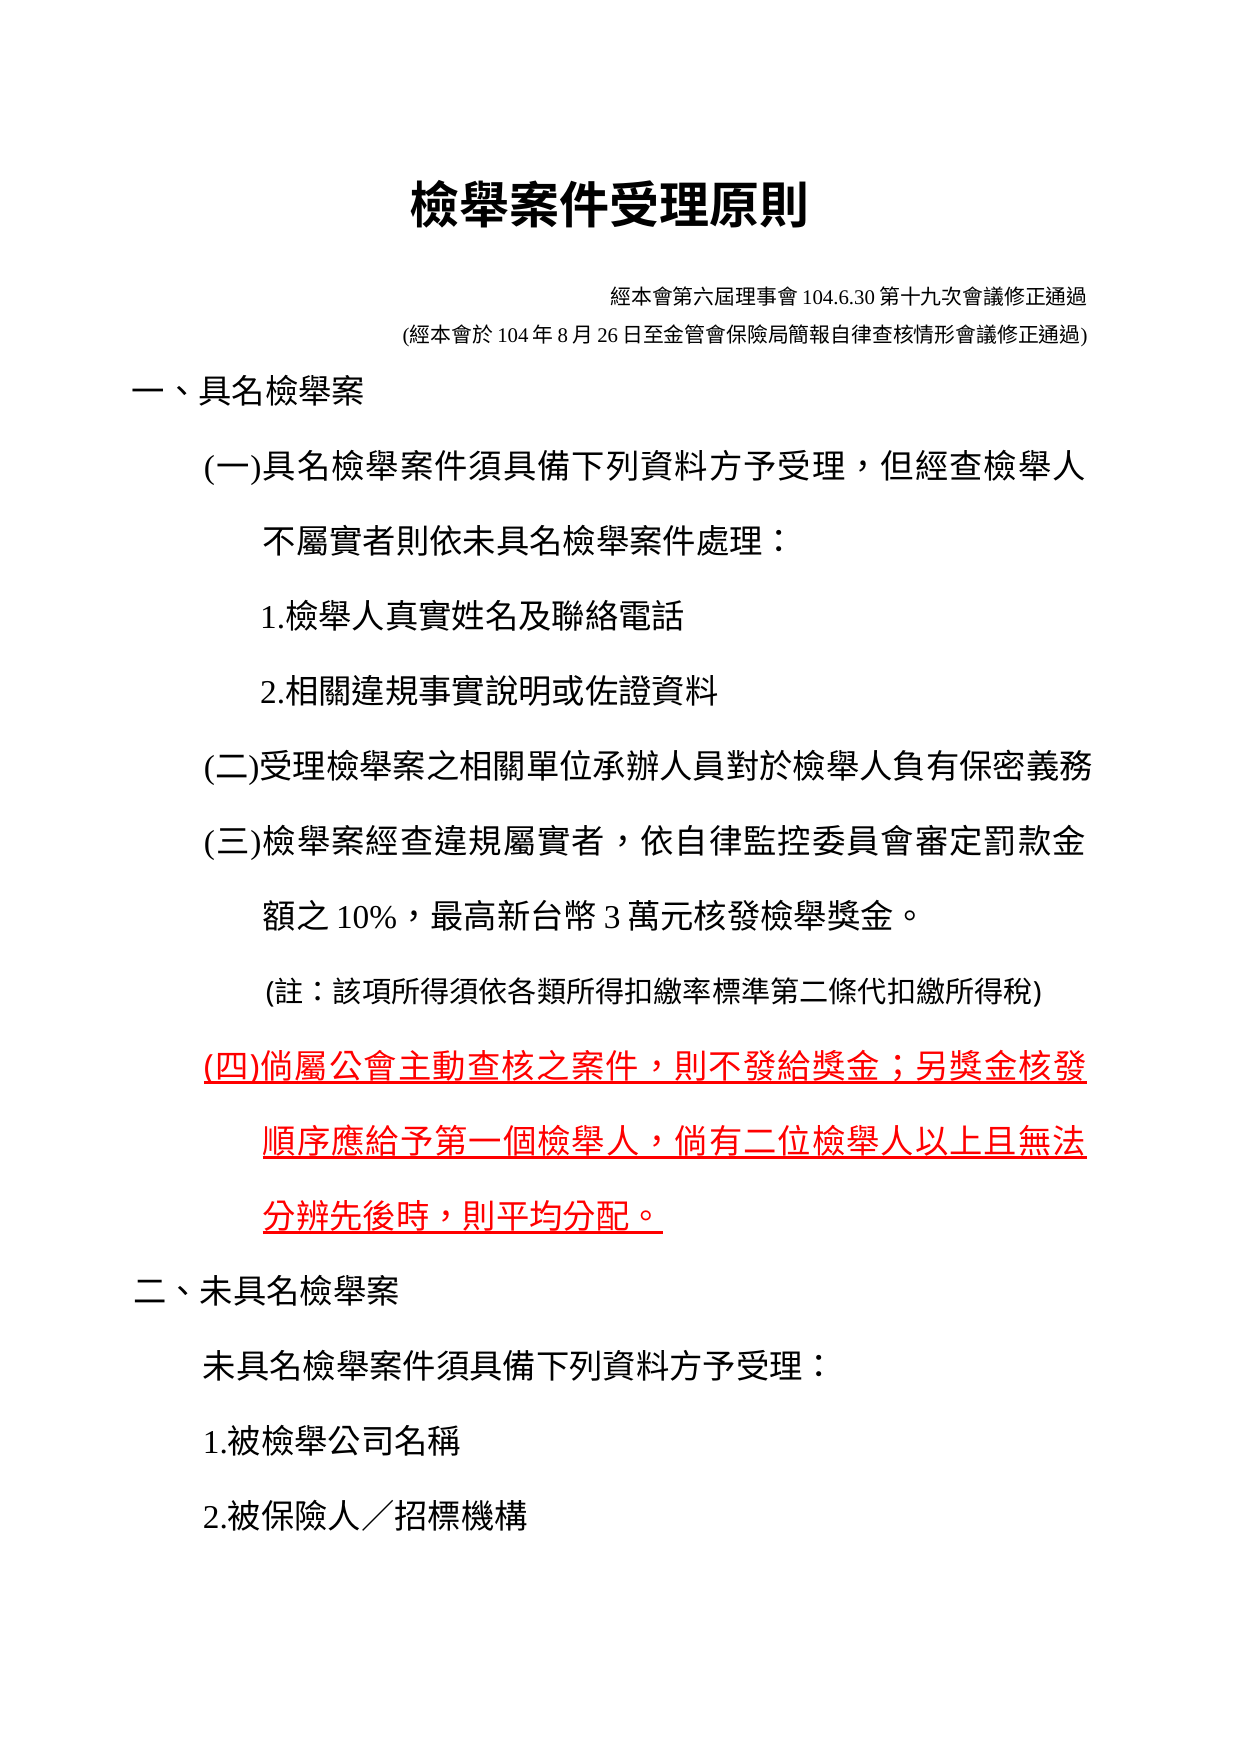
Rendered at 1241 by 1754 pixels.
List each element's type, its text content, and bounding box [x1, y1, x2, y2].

text 經本會第六屆理事會104.6.30第十九次會議修正通過 [131, 277, 1087, 314]
text 1.檢舉人真實姓名及聯絡電話 [260, 577, 1087, 652]
text (二)受理檢舉案之相關單位承辦人員對於檢舉人負有保密義務。 [204, 727, 1087, 802]
text 順序應給予第一個檢舉人，倘有二位檢舉人以上且無法分辨先後時，則平均分配。 [204, 1084, 1087, 1252]
text 2.相關違規事實說明或佐證資料 [260, 652, 1087, 727]
text 1.被檢舉公司名稱 [203, 1402, 1087, 1477]
text (四)倘屬公會主動查核之案件，則不發給獎金；另獎金核發 [204, 1027, 1087, 1081]
text 一、具名檢舉案 [131, 352, 1087, 427]
text (三)檢舉案經查違規屬實者，依自律監控委員會審定罰款金額之10%，最高新台幣3萬元核發檢舉獎金。 [204, 802, 1087, 952]
text (註：該項所得須依各類所得扣繳率標準第二條代扣繳所得稅) [264, 952, 1087, 1027]
text (經本會於104年8月26日至金管會保險局簡報自律查核情形會議修正通過) [131, 314, 1087, 352]
text 未具名檢舉案件須具備下列資料方予受理： [203, 1327, 1087, 1402]
text (一)具名檢舉案件須具備下列資料方予受理，但經查檢舉人不屬實者則依未具名檢舉案件處理： [204, 427, 1087, 577]
text 檢舉案件受理原則 [131, 164, 1087, 239]
text 2.被保險人／招標機構 [203, 1477, 1087, 1552]
text 二、未具名檢舉案 [133, 1252, 1087, 1327]
